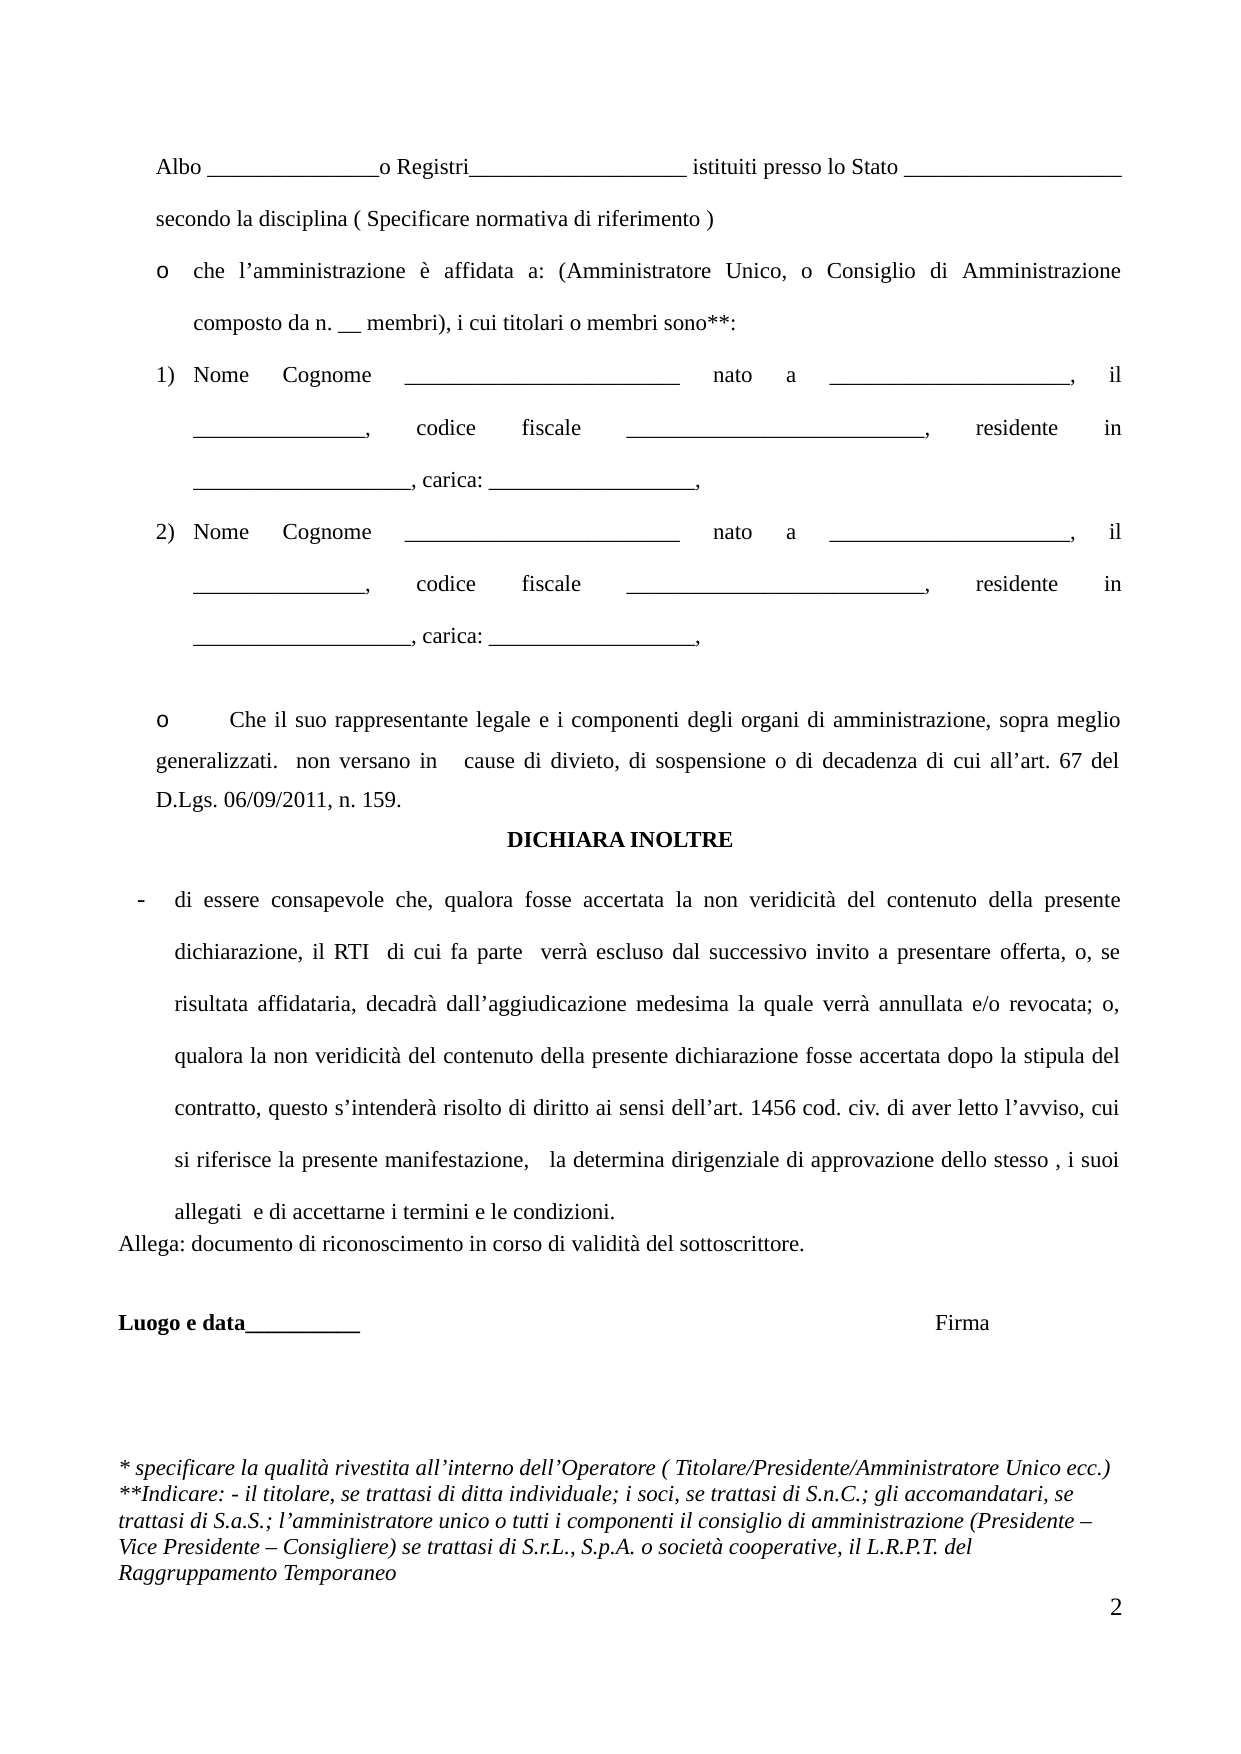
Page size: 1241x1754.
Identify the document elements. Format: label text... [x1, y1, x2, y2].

text Allega: documento di riconoscimento in corso di validità del sottoscrittore. [118, 1230, 1122, 1256]
list Nome Cognome ________________________ nato a _____________________, il _______________, codice fiscale __________________________, residente in ___________________, carica: __________________, [156, 341, 1122, 497]
text Luogo e data__________ Firma [118, 1309, 1122, 1335]
list Nome Cognome ________________________ nato a _____________________, il _______________, codice fiscale __________________________, residente in ___________________, carica: __________________, [156, 497, 1122, 654]
text DICHIARA INOLTRE [118, 826, 1122, 852]
text Albo _______________o Registri___________________ istituiti presso lo Stato ___________________ secondo la disciplina ( Specificare normativa di riferimento ) [156, 133, 1122, 237]
list che l’amministrazione è affidata a: (Amministratore Unico, o Consiglio di Amministrazione composto da n. __ membri), i cui titolari o membri sono**: [156, 237, 1122, 341]
text **Indicare: - il titolare, se trattasi di ditta individuale; i soci, se trattasi di S.n.C.; gli accomandatari, se trattasi di S.a.S.; l’amministratore unico o tutti i componenti il consiglio di amministrazione (Presidente – Vice Presidente – Consigliere) se trattasi di S.r.L., S.p.A. o società cooperative, il L.R.P.T. del Raggruppamento Temporaneo [118, 1480, 1122, 1586]
list di essere consapevole che, qualora fosse accertata la non veridicità del contenuto della presente dichiarazione, il RTI di cui fa parte verrà escluso dal successivo invito a presentare offerta, o, se risultata affidataria, decadrà dall’aggiudicazione medesima la quale verrà annullata e/o revocata; o, qualora la non veridicità del contenuto della presente dichiarazione fosse accertata dopo la stipula del contratto, questo s’intenderà risolto di diritto ai sensi dell’art. 1456 cod. civ. di aver letto l’avviso, cui si riferisce la presente manifestazione, la determina dirigenziale di approvazione dello stesso , i suoi allegati e di accettarne i termini e le condizioni. [137, 866, 1122, 1230]
list Che il suo rappresentante legale e i componenti degli organi di amministrazione, sopra meglio generalizzati. non versano in cause di divieto, di sospensione o di decadenza di cui all’art. 67 del D.Lgs. 06/09/2011, n. 159. [156, 706, 1122, 813]
text * specificare la qualità rivestita all’interno dell’Operatore ( Titolare/Presidente/Amministratore Unico ecc.) [118, 1454, 1122, 1480]
